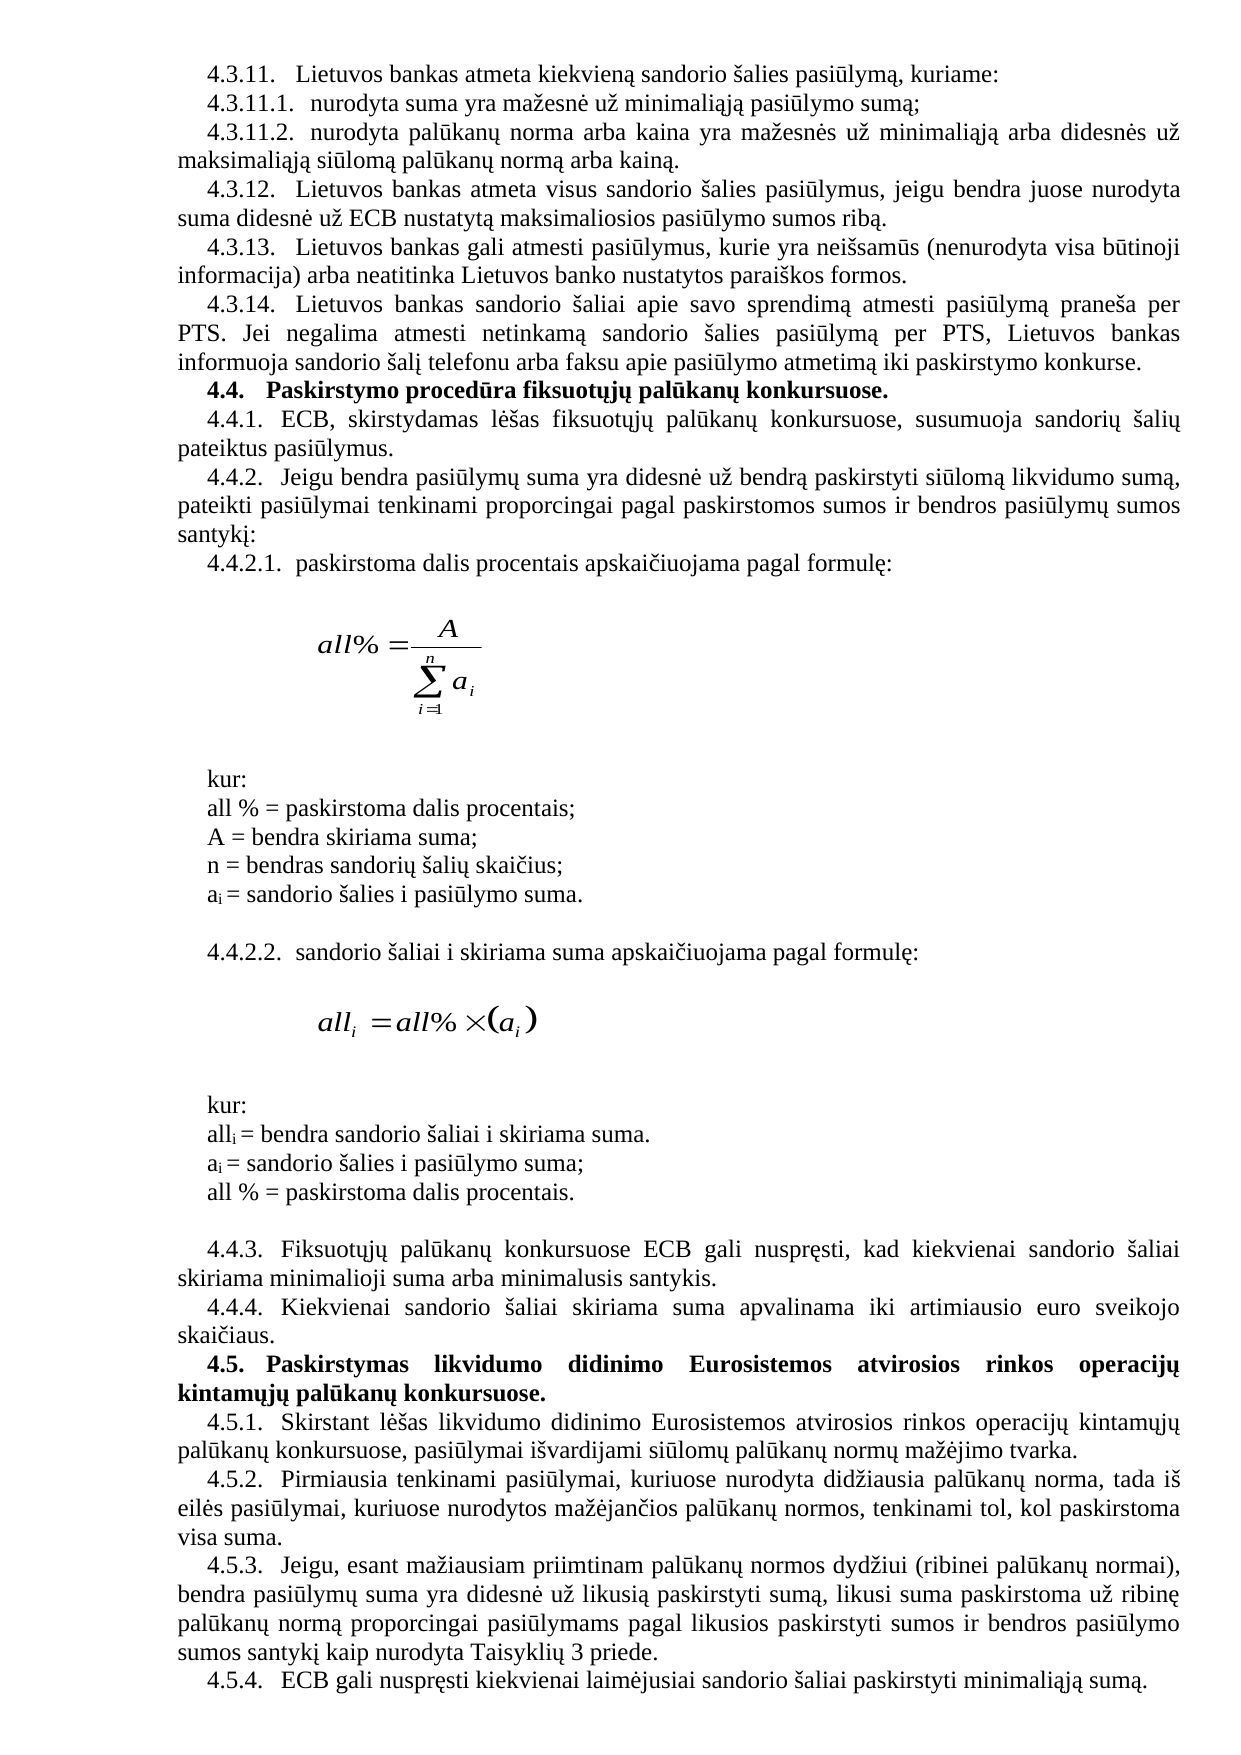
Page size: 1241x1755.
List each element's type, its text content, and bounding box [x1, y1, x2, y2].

text 4.3.14. Lietuvos bankas sandorio šaliai apie savo sprendimą atmesti pasiūlymą praneša per PTS. Jei negalima atmesti netinkamą sandorio šalies pasiūlymą per PTS, Lietuvos bankas informuoja sandorio šalį telefonu arba faksu apie pasiūlymo atmetimą iki paskirstymo konkurse. [177, 289, 1181, 375]
text 4.4.2. Jeigu bendra pasiūlymų suma yra didesnė už bendrą paskirstyti siūlomą likvidumo sumą, pateikti pasiūlymai tenkinami proporcingai pagal paskirstomos sumos ir bendros pasiūlymų sumos santykį: [177, 462, 1181, 548]
text 4.5.1. Skirstant lėšas likvidumo didinimo Eurosistemos atvirosios rinkos operacijų kintamųjų palūkanų konkursuose, pasiūlymai išvardijami siūlomų palūkanų normų mažėjimo tvarka. [177, 1407, 1181, 1464]
text 4.3.11.2. nurodyta palūkanų norma arba kaina yra mažesnės už minimaliąją arba didesnės už maksimaliąją siūlomą palūkanų normą arba kainą. [177, 117, 1181, 174]
text n = bendras sandorių šalių skaičius; [177, 850, 1181, 879]
text 4.3.11. Lietuvos bankas atmeta kiekvieną sandorio šalies pasiūlymą, kuriame: [177, 59, 1181, 88]
text 4.4.4. Kiekvienai sandorio šaliai skiriama suma apvalinama iki artimiausio euro sveikojo skaičiaus. [177, 1292, 1181, 1349]
text alli = bendra sandorio šaliai i skiriama suma. [177, 1119, 1181, 1148]
text all % = paskirstoma dalis procentais. [177, 1177, 1181, 1206]
text ai = sandorio šalies i pasiūlymo suma. [177, 879, 1181, 908]
text 4.4.3. Fiksuotųjų palūkanų konkursuose ECB gali nuspręsti, kad kiekvienai sandorio šaliai skiriama minimalioji suma arba minimalusis santykis. [177, 1234, 1181, 1292]
text 4.3.12. Lietuvos bankas atmeta visus sandorio šalies pasiūlymus, jeigu bendra juose nurodyta suma didesnė už ECB nustatytą maksimaliosios pasiūlymo sumos ribą. [177, 174, 1181, 232]
text 4.3.11.1. nurodyta suma yra mažesnė už minimaliąją pasiūlymo sumą; [177, 88, 1181, 117]
text 4.5.4. ECB gali nuspręsti kiekvienai laimėjusiai sandorio šaliai paskirstyti minimaliąją sumą. [177, 1666, 1181, 1694]
text 4.4.2.1. paskirstoma dalis procentais apskaičiuojama pagal formulę: [177, 548, 1181, 577]
text kur: [177, 1091, 1181, 1119]
text A = bendra skiriama suma; [177, 822, 1181, 850]
text 4.4.1. ECB, skirstydamas lėšas fiksuotųjų palūkanų konkursuose, susumuoja sandorių šalių pateiktus pasiūlymus. [177, 404, 1181, 462]
text all % = paskirstoma dalis procentais; [177, 793, 1181, 822]
text ai = sandorio šalies i pasiūlymo suma; [177, 1148, 1181, 1177]
text 4.4. Paskirstymo procedūra fiksuotųjų palūkanų konkursuose. [177, 375, 1181, 404]
text 4.4.2.2. sandorio šaliai i skiriama suma apskaičiuojama pagal formulę: [177, 937, 1181, 965]
text 4.3.13. Lietuvos bankas gali atmesti pasiūlymus, kurie yra neišsamūs (nenurodyta visa būtinoji informacija) arba neatitinka Lietuvos banko nustatytos paraiškos formos. [177, 232, 1181, 289]
text 4.5.2. Pirmiausia tenkinami pasiūlymai, kuriuose nurodyta didžiausia palūkanų norma, tada iš eilės pasiūlymai, kuriuose nurodytos mažėjančios palūkanų normos, tenkinami tol, kol paskirstoma visa suma. [177, 1464, 1181, 1551]
text 4.5. Paskirstymas likvidumo didinimo Eurosistemos atvirosios rinkos operacijų kintamųjų palūkanų konkursuose. [177, 1349, 1181, 1407]
text kur: [177, 764, 1181, 793]
text 4.5.3. Jeigu, esant mažiausiam priimtinam palūkanų normos dydžiui (ribinei palūkanų normai), bendra pasiūlymų suma yra didesnė už likusią paskirstyti sumą, likusi suma paskirstoma už ribinę palūkanų normą proporcingai pasiūlymams pagal likusios paskirstyti sumos ir bendros pasiūlymo sumos santykį kaip nurodyta Taisyklių 3 priede. [177, 1551, 1181, 1666]
